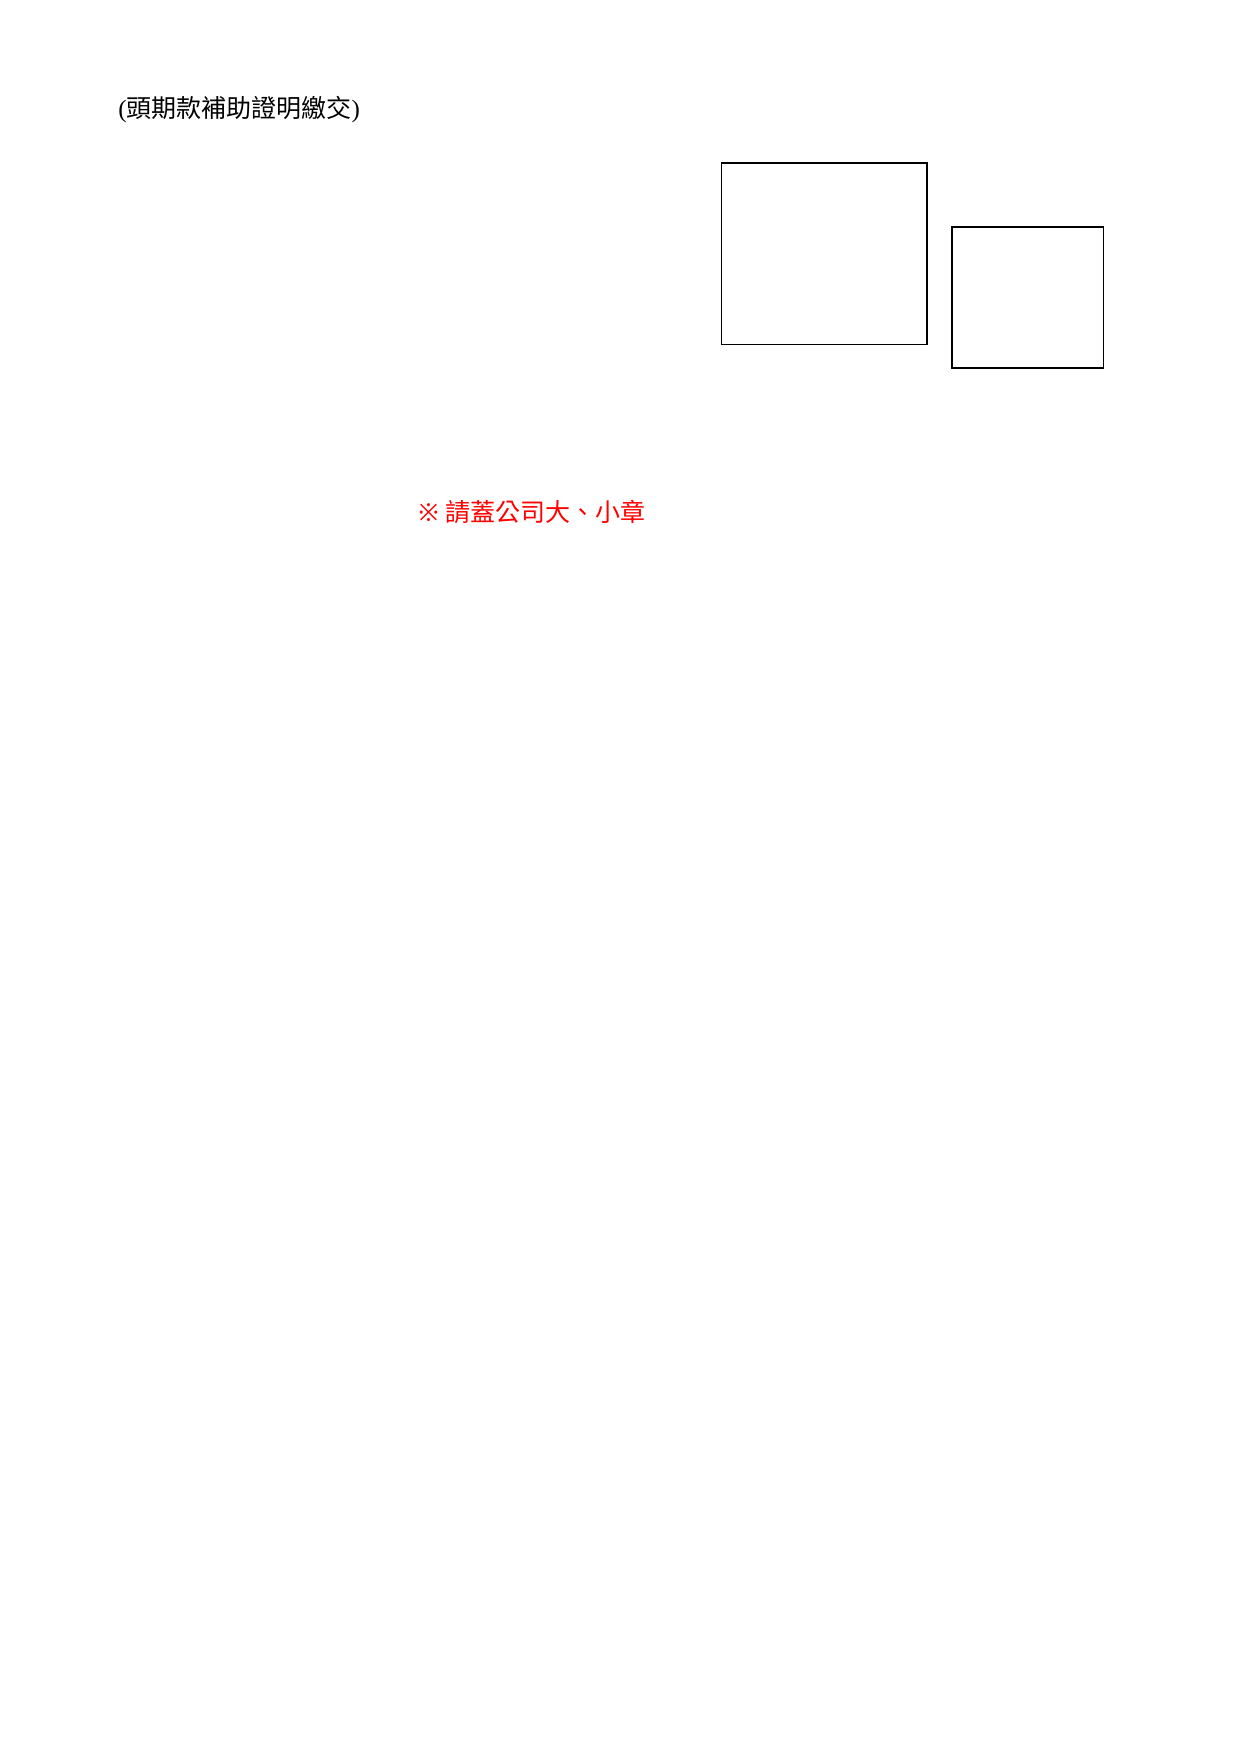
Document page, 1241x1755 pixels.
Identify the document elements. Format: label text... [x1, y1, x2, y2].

text ※ 請蓋公司大、小章 [118, 469, 1122, 531]
